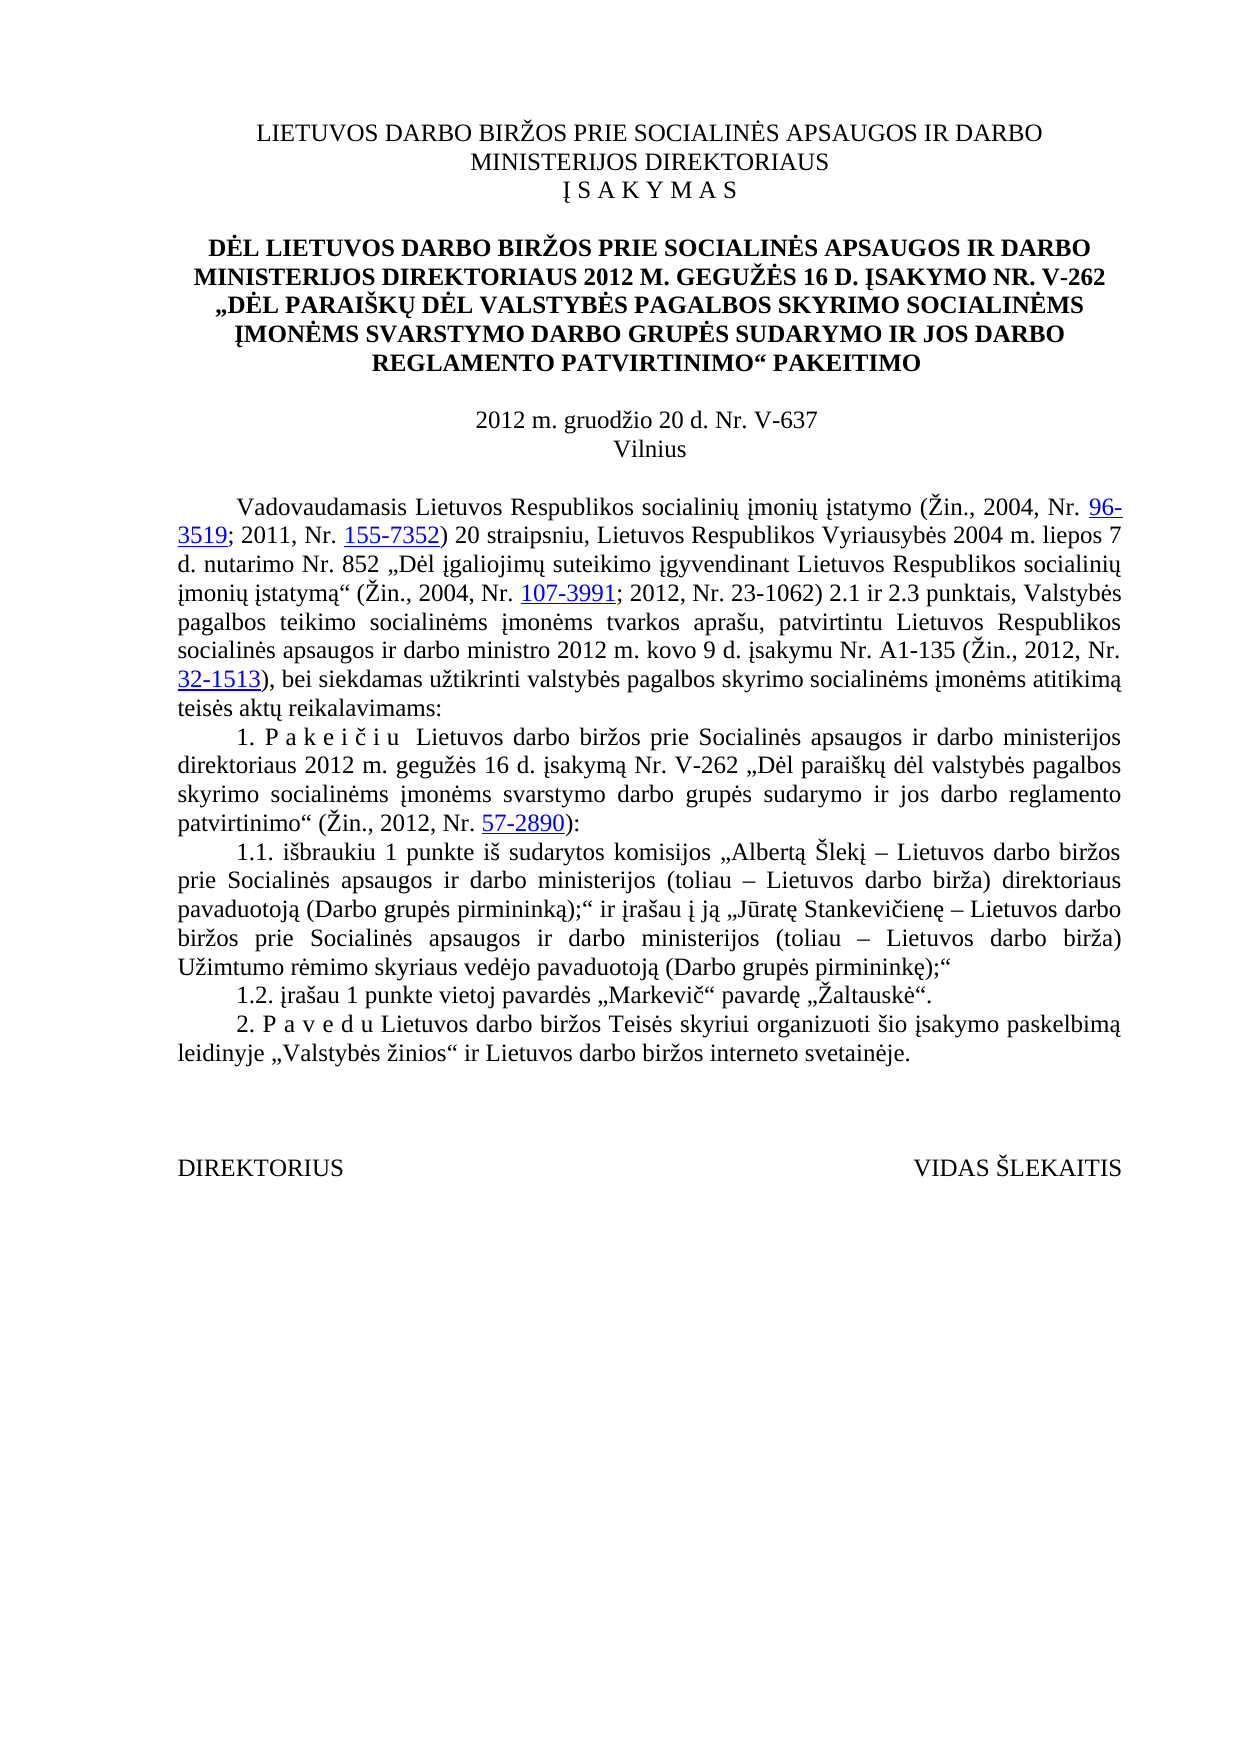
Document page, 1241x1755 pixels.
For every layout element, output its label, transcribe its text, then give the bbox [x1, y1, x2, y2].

text 2. P a v e d u Lietuvos darbo biržos Teisės skyriui organizuoti šio įsakymo paskelbimą leidinyje „Valstybės žinios“ ir Lietuvos darbo biržos interneto svetainėje. [177, 1009, 1122, 1067]
text Direktorius Vidas Šlekaitis [177, 1153, 1122, 1182]
text 2012 m. gruodžio 20 d. Nr. V-637 [177, 406, 1122, 434]
text Vadovaudamasis Lietuvos Respublikos socialinių įmonių įstatymo (Žin., 2004, Nr. 96-3519; 2011, Nr. 155-7352) 20 straipsniu, Lietuvos Respublikos Vyriausybės 2004 m. liepos 7 d. nutarimo Nr. 852 „Dėl įgaliojimų suteikimo įgyvendinant Lietuvos Respublikos socialinių įmonių įstatymą“ (Žin., 2004, Nr. 107-3991; 2012, Nr. 23-1062) 2.1 ir 2.3 punktais, Valstybės pagalbos teikimo socialinėms įmonėms tvarkos aprašu, patvirtintu Lietuvos Respublikos socialinės apsaugos ir darbo ministro 2012 m. kovo 9 d. įsakymu Nr. A1-135 (Žin., 2012, Nr. 32-1513), bei siekdamas užtikrinti valstybės pagalbos skyrimo socialinėms įmonėms atitikimą teisės aktų reikalavimams: [177, 492, 1122, 722]
text 1.2. įrašau 1 punkte vietoj pavardės „Markevič“ pavardę „Žaltauskė“. [177, 981, 1122, 1009]
text Vilnius [177, 434, 1122, 463]
text LIETUVOS DARBO BIRŽOS prie socialinės apsaugos ir darbo ministerijos DIREKTORIAUS [177, 118, 1122, 176]
text Į S A K Y M A S [177, 176, 1122, 204]
text 1. Pakeičiu Lietuvos darbo biržos prie Socialinės apsaugos ir darbo ministerijos direktoriaus 2012 m. gegužės 16 d. įsakymą Nr. V-262 „Dėl paraiškų dėl valstybės pagalbos skyrimo socialinėms įmonėms svarstymo darbo grupės sudarymo ir jos darbo reglamento patvirtinimo“ (Žin., 2012, Nr. 57-2890): [177, 722, 1122, 837]
text 1.1. išbraukiu 1 punkte iš sudarytos komisijos „Albertą Šlekį – Lietuvos darbo biržos prie Socialinės apsaugos ir darbo ministerijos (toliau – Lietuvos darbo birža) direktoriaus pavaduotoją (Darbo grupės pirmininką);“ ir įrašau į ją „Jūratę Stankevičienę – Lietuvos darbo biržos prie Socialinės apsaugos ir darbo ministerijos (toliau – Lietuvos darbo birža) Užimtumo rėmimo skyriaus vedėjo pavaduotoją (Darbo grupės pirmininkę);“ [177, 837, 1122, 981]
text DĖL LIETUVOS DARBO BIRŽOS PRIE SOCIALINĖS APSAUGOS IR DARBO MINISTERIJOS DIREKTORIAUS 2012 M. GEGUŽĖS 16 D. ĮSAKYMO Nr. V-262 „DĖL PARAIŠKŲ DĖL VALSTYBĖS PAGALBOS SKYRIMO SOCIALINĖMS ĮMONĖMS SVARSTYMO DARBO GRUPĖS SUDARYMO IR JOS DARBO REGLAMENTO PATVIRTINIMO“ PAKEITIMO [177, 233, 1122, 377]
